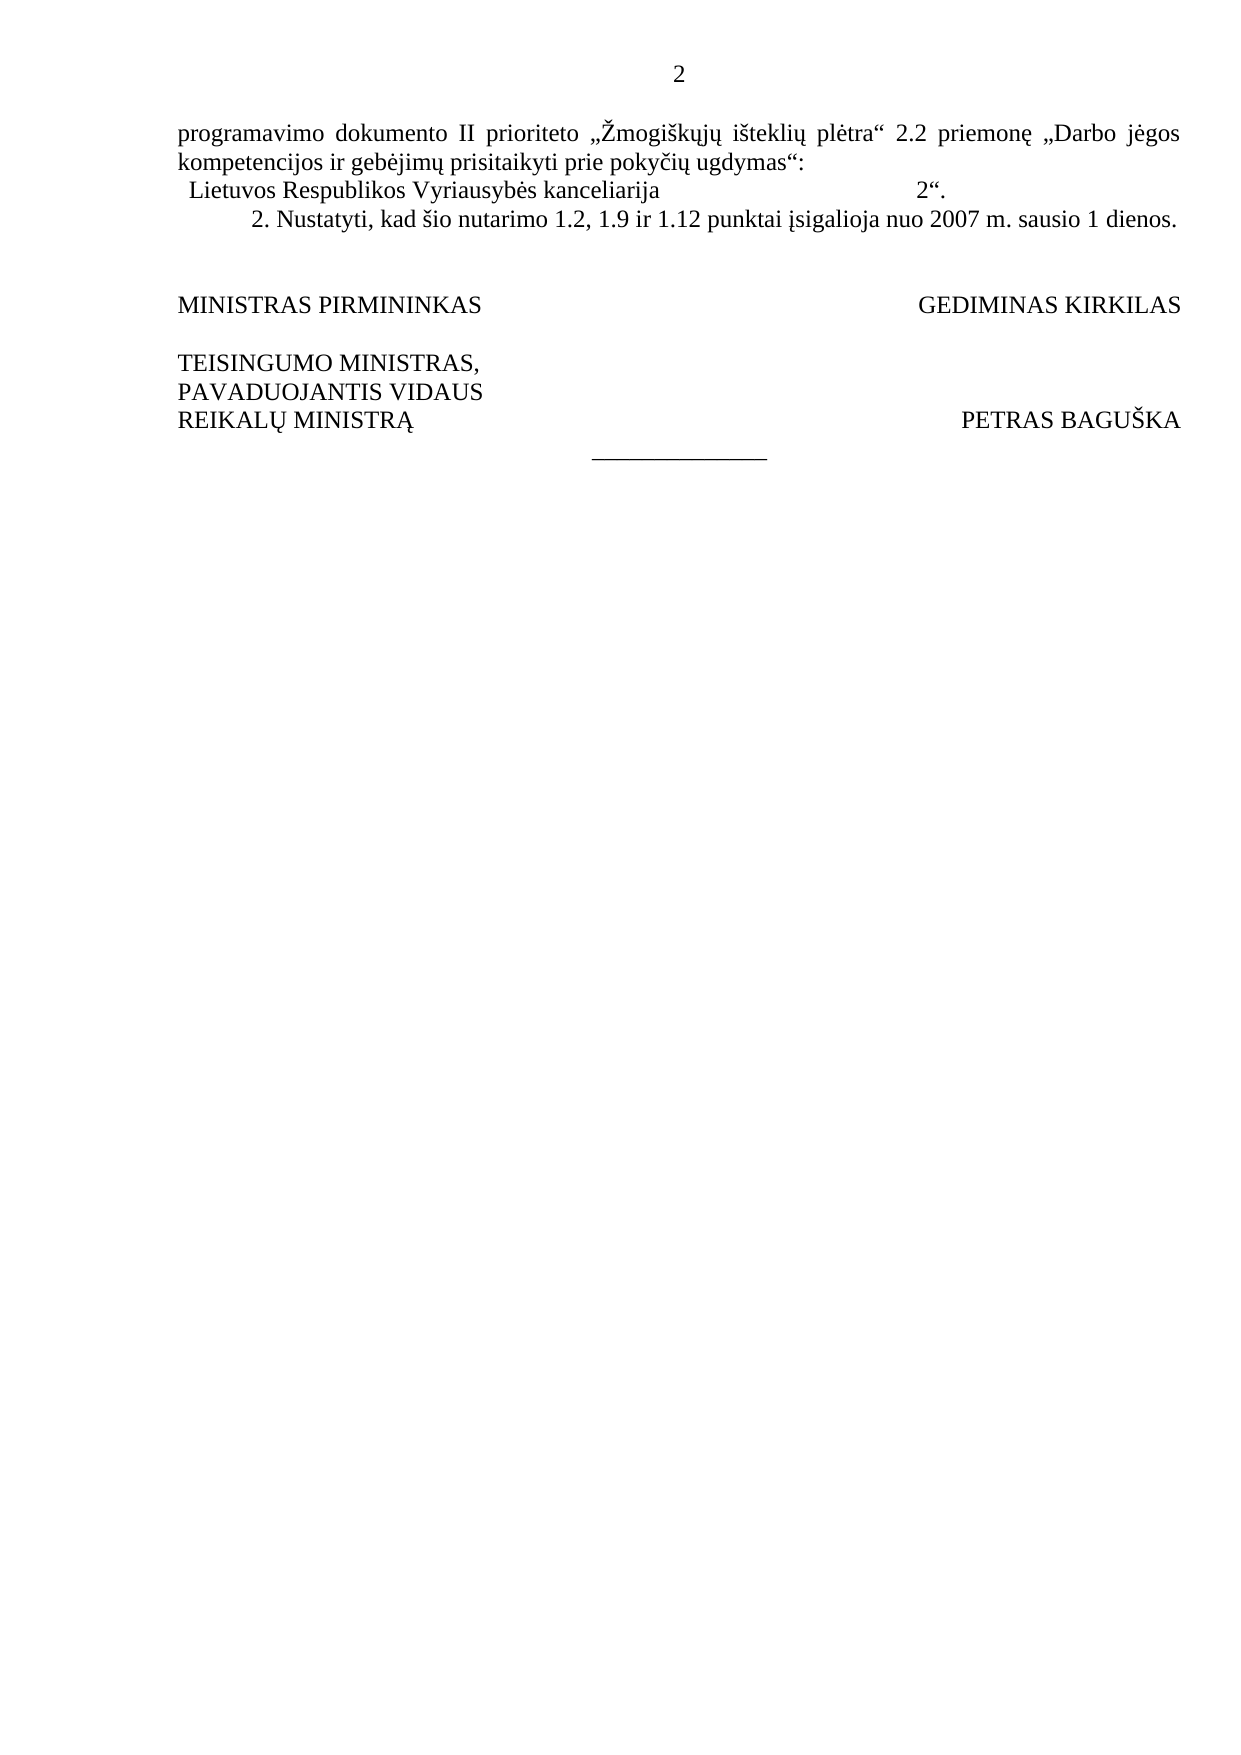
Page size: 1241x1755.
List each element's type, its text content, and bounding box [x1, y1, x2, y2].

text pavaduojantis vidaus [177, 377, 1181, 406]
table_header 2“. [680, 176, 1181, 204]
text 2. Nustatyti, kad šio nutarimo 1.2, 1.9 ir 1.12 punktai įsigalioja nuo 2007 m. sausio 1 dienos. [177, 204, 1181, 233]
text Teisingumo ministras, [177, 348, 1181, 377]
text Ministras Pirmininkas Gediminas Kirkilas [177, 291, 1181, 319]
text reikalų ministrą Petras Baguška [177, 406, 1181, 434]
table_header Lietuvos Respublikos Vyriausybės kanceliarija [177, 176, 680, 204]
text ______________ [177, 434, 1181, 463]
text programavimo dokumento II prioriteto „Žmogiškųjų išteklių plėtra“ 2.2 priemonę „Darbo jėgos kompetencijos ir gebėjimų prisitaikyti prie pokyčių ugdymas“: [177, 118, 1181, 176]
